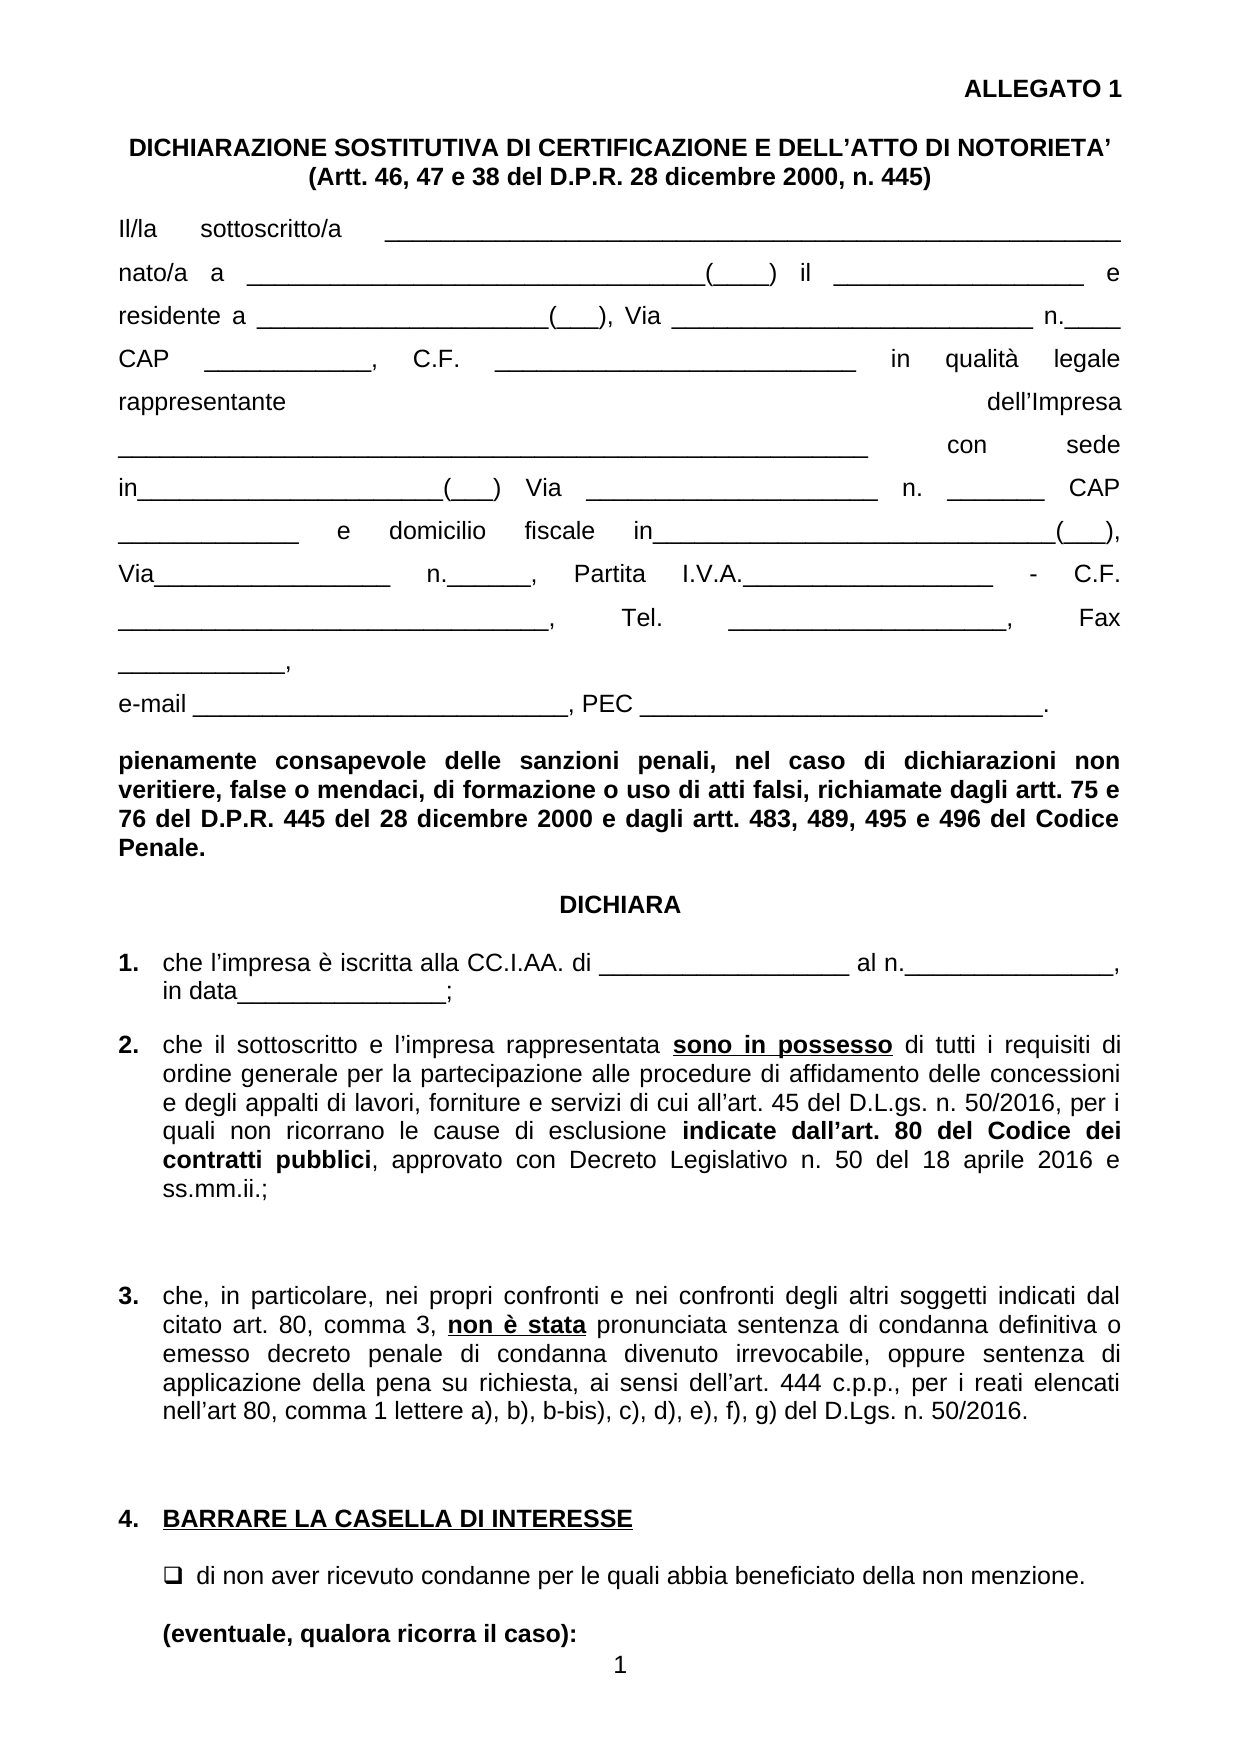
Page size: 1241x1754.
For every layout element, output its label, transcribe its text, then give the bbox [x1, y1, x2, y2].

list che, in particolare, nei propri confronti e nei confronti degli altri soggetti indicati dal citato art. 80, comma 3, non è stata pronunciata sentenza di condanna definitiva o emesso decreto penale di condanna divenuto irrevocabile, oppure sentenza di applicazione della pena su richiesta, ai sensi dell’art. 444 c.p.p., per i reati elencati nell’art 80, comma 1 lettere a), b), b-bis), c), d), e), f), g) del D.Lgs. n. 50/2016. [118, 1281, 1122, 1425]
list che l’impresa è iscritta alla CC.I.AA. di __________________ al n._______________, in data_______________; [118, 947, 1122, 1005]
text DICHIARAZIONE SOSTITUTIVA DI CERTIFICAZIONE E DELL’ATTO DI NOTORIETA’ [118, 133, 1122, 162]
text pienamente consapevole delle sanzioni penali, nel caso di dichiarazioni non veritiere, false o mendaci, di formazione o uso di atti falsi, richiamate dagli artt. 75 e 76 del D.P.R. 445 del 28 dicembre 2000 e dagli artt. 483, 489, 495 e 496 del Codice Penale. [118, 746, 1122, 861]
text DICHIARA [118, 890, 1122, 919]
text di non aver ricevuto condanne per le quali abbia beneficiato della non menzione. [118, 1561, 1122, 1590]
text Il/la sottoscritto/a _____________________________________________________ nato/a a _________________________________(____) il __________________ e residente a _____________________(___), Via __________________________ n.____ CAP ____________, C.F. __________________________ in qualità legale rappresentante dell’Impresa ______________________________________________________ con sede in______________________(___) Via _____________________ n. _______ CAP _____________ e domicilio fiscale in_____________________________(___), Via_________________ n.______, Partita I.V.A.__________________ - C.F. _______________________________, Tel. ____________________, Fax ____________, e-mail ___________________________, PEC _____________________________. [118, 214, 1122, 717]
list BARRARE LA CASELLA DI INTERESSE [118, 1504, 1122, 1532]
text (eventuale, qualora ricorra il caso): [118, 1619, 1122, 1647]
text (Artt. 46, 47 e 38 del D.P.R. 28 dicembre 2000, n. 445) [118, 162, 1122, 190]
list che il sottoscritto e l’impresa rappresentata sono in possesso di tutti i requisiti di ordine generale per la partecipazione alle procedure di affidamento delle concessioni e degli appalti di lavori, forniture e servizi di cui all’art. 45 del D.L.gs. n. 50/2016, per i quali non ricorrano le cause di esclusione indicate dall’art. 80 del Codice dei contratti pubblici, approvato con Decreto Legislativo n. 50 del 18 aprile 2016 e ss.mm.ii.; [118, 1030, 1122, 1202]
